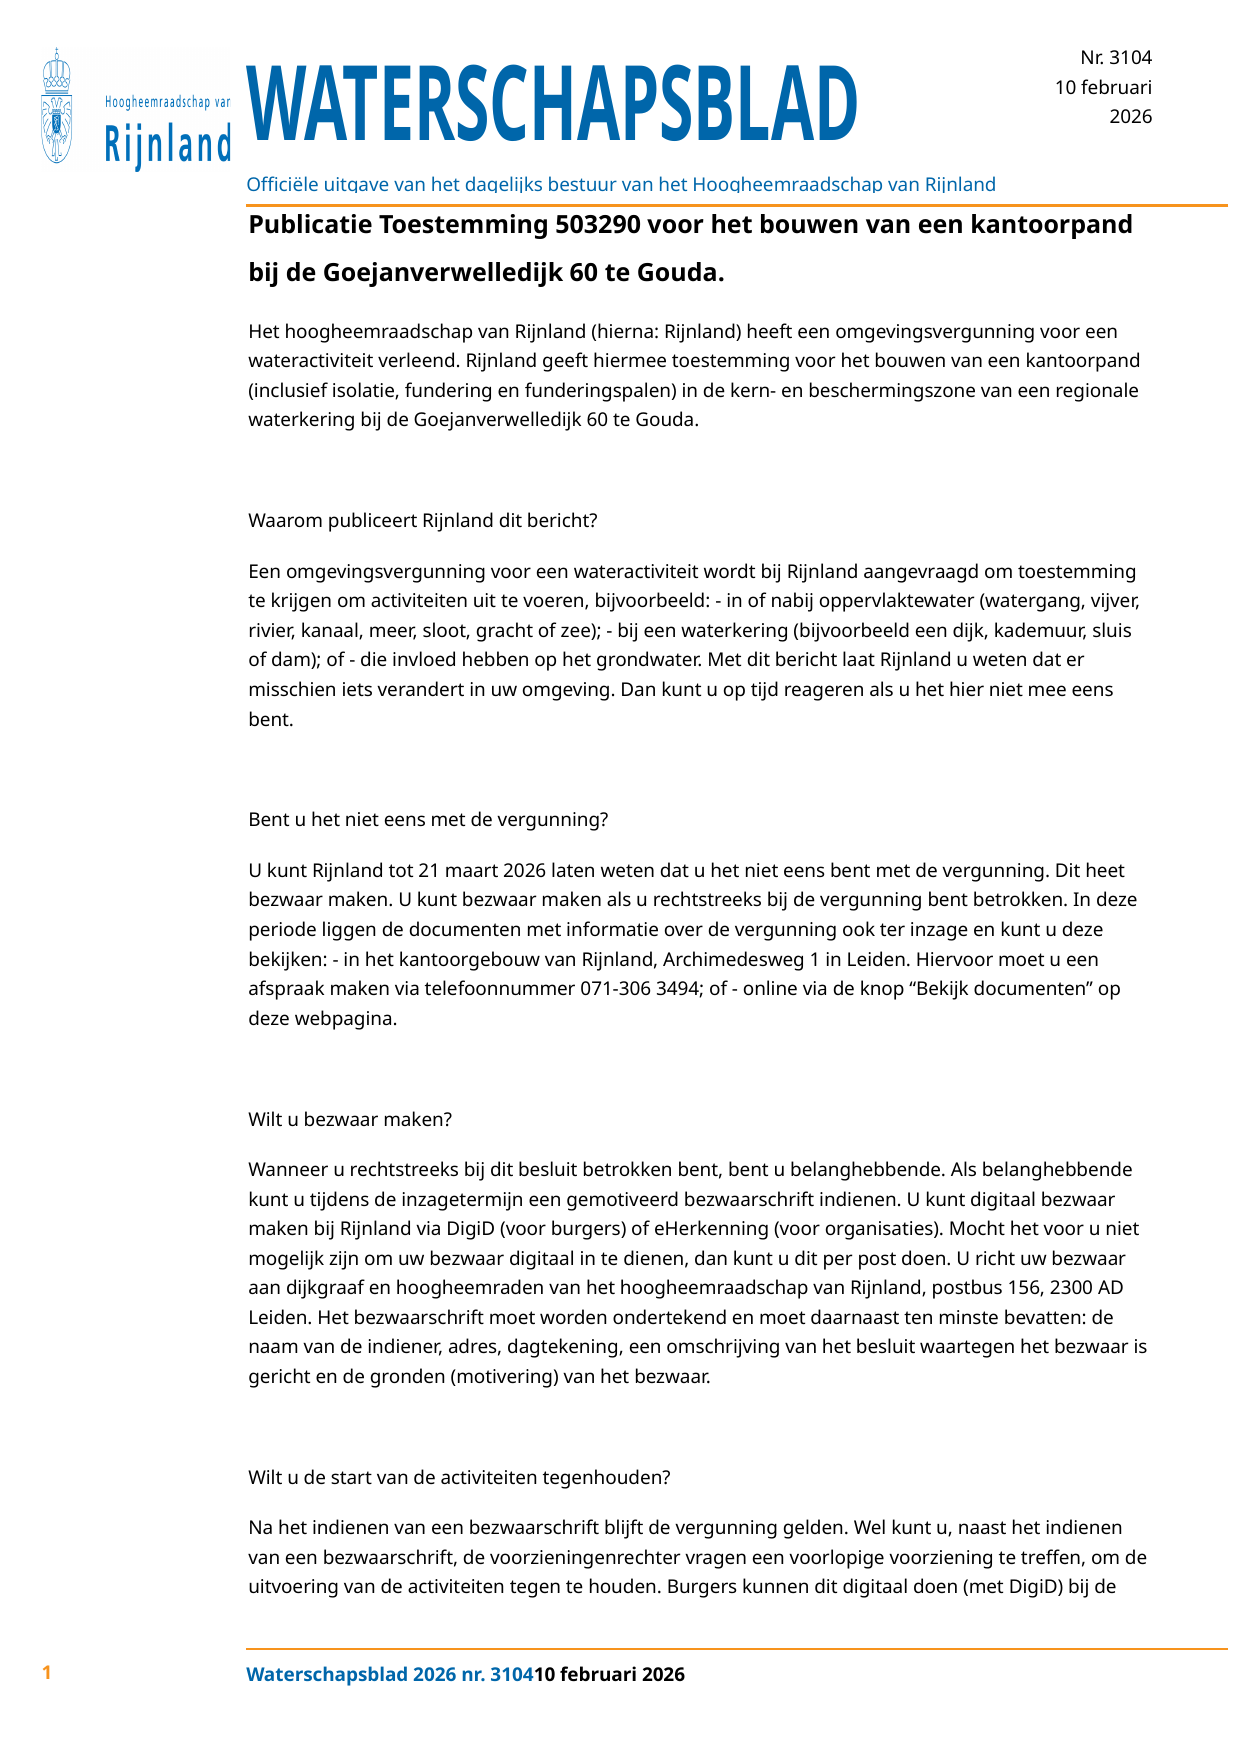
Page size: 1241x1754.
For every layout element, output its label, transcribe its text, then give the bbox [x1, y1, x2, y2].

text Wanneer u rechtstreeks bij dit besluit betrokken bent, bent u belanghebbende. Als belanghebbende kunt u tijdens de inzagetermijn een gemotiveerd bezwaarschrift indienen. U kunt digitaal bezwaar maken bij Rijnland via DigiD (voor burgers) of eHerkenning (voor organisaties). Mocht het voor u niet mogelijk zijn om uw bezwaar digitaal in te dienen, dan kunt u dit per post doen. U richt uw bezwaar aan dijkgraaf en hoogheemraden van het hoogheemraadschap van Rijnland, postbus 156, 2300 AD Leiden. Het bezwaarschrift moet worden ondertekend en moet daarnaast ten minste bevatten: de naam van de indiener, adres, dagtekening, een omschrijving van het besluit waartegen het bezwaar is gericht en de gronden (motivering) van het bezwaar. [248, 1156, 1152, 1389]
text Wilt u de start van de activiteiten tegenhouden? [248, 1464, 1152, 1490]
text Bent u het niet eens met de vergunning? [248, 807, 1152, 832]
text Publicatie Toestemming 503290 voor het bouwen van een kantoorpand bij de Goejanverwelledijk 60 te Gouda. [248, 207, 1152, 288]
text Een omgevingsvergunning voor een wateractiviteit wordt bij Rijnland aangevraagd om toestemming te krijgen om activiteiten uit te voeren, bijvoorbeeld: - in of nabij oppervlaktewater (watergang, vijver, rivier, kanaal, meer, sloot, gracht of zee); - bij een waterkering (bijvoorbeeld een dijk, kademuur, sluis of dam); of - die invloed hebben op het grondwater. Met dit bericht laat Rijnland u weten dat er misschien iets verandert in uw omgeving. Dan kunt u op tijd reageren als u het hier niet mee eens bent. [248, 558, 1152, 732]
text Het hoogheemraadschap van Rijnland (hierna: Rijnland) heeft een omgevingsvergunning voor een wateractiviteit verleend. Rijnland geeft hiermee toestemming voor het bouwen van een kantoorpand (inclusief isolatie, fundering en funderingspalen) in de kern- en beschermingszone van een regionale waterkering bij de Goejanverwelledijk 60 te Gouda. [248, 318, 1152, 432]
text Na het indienen van een bezwaarschrift blijft de vergunning gelden. Wel kunt u, naast het indienen van een bezwaarschrift, de voorzieningenrechter vragen een voorlopige voorziening te treffen, om de uitvoering van de activiteiten tegen te houden. Burgers kunnen dit digitaal doen (met DigiD) bij de [248, 1514, 1152, 1599]
text Waarom publiceert Rijnland dit bericht? [248, 507, 1152, 533]
text Wilt u bezwaar maken? [248, 1106, 1152, 1132]
picture [41, 47, 231, 172]
text U kunt Rijnland tot 21 maart 2026 laten weten dat u het niet eens bent met de vergunning. Dit heet bezwaar maken. U kunt bezwaar maken als u rechtstreeks bij de vergunning bent betrokken. In deze periode liggen de documenten met informatie over de vergunning ook ter inzage en kunt u deze bekijken: - in het kantoorgebouw van Rijnland, Archimedesweg 1 in Leiden. Hiervoor moet u een afspraak maken via telefoonnummer 071-306 3494; of - online via de knop “Bekijk documenten” op deze webpagina. [248, 857, 1152, 1031]
